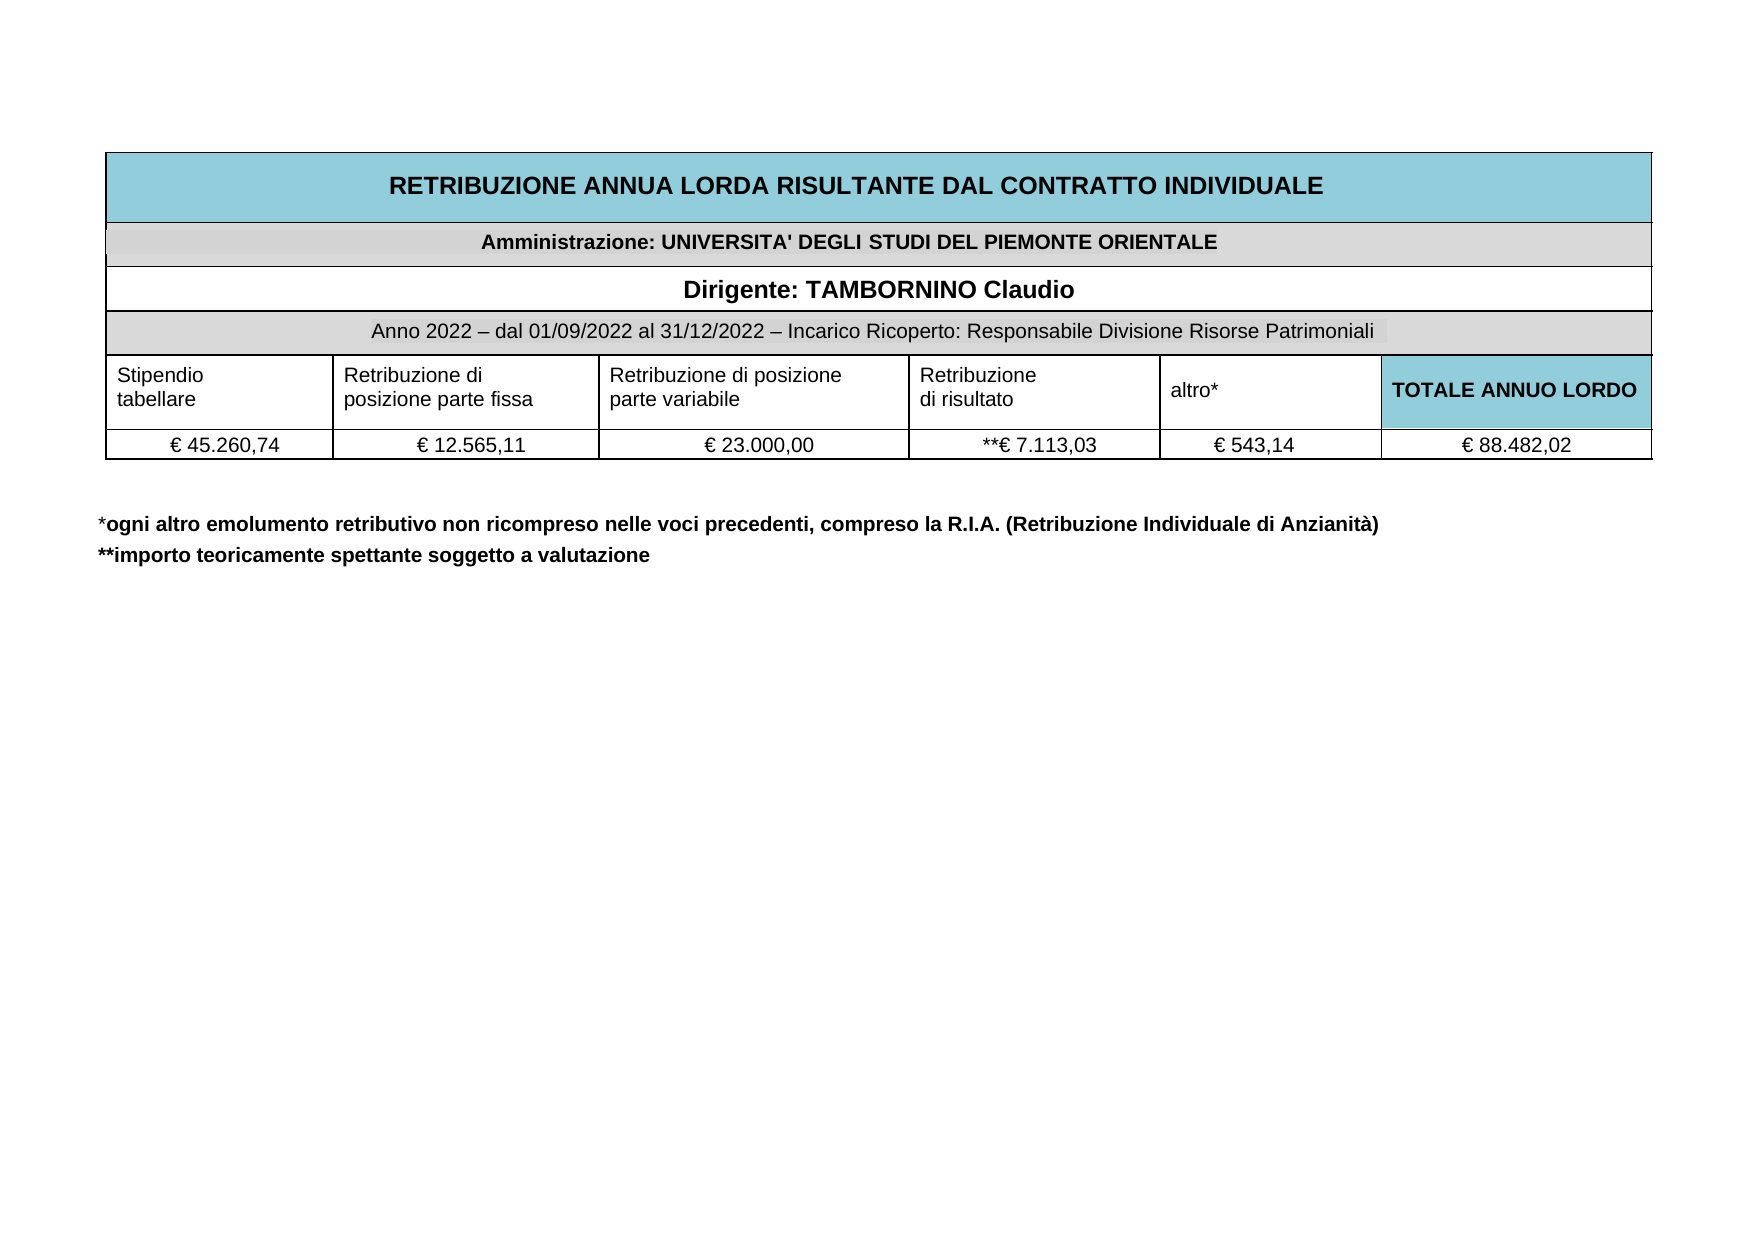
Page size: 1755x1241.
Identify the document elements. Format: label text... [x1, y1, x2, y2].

table_cell TOTALE ANNUO LORDO [1382, 356, 1651, 428]
table_cell € 45.260,74 [107, 430, 332, 458]
table_cell altro* [1161, 356, 1381, 428]
table_cell € 23.000,00 [600, 430, 908, 458]
table_cell Retribuzione di posizione parte variabile [600, 356, 908, 428]
table_cell Stipendio tabellare [107, 356, 332, 428]
table_header RETRIBUZIONE ANNUA LORDA RISULTANTE DAL CONTRATTO INDIVIDUALE [107, 153, 1651, 222]
table_cell € 88.482,02 [1382, 430, 1651, 458]
table_cell Dirigente: TAMBORNINO Claudio [107, 267, 1651, 310]
table_cell **€ 7.113,03 [910, 430, 1159, 458]
table_cell Anno 2022 – dal 01/09/2022 al 31/12/2022 – Incarico Ricoperto: Responsabile Divisione Risorse Patrimoniali [107, 312, 1651, 354]
table_cell Amministrazione: UNIVERSITA' DEGLI STUDI DEL PIEMONTE ORIENTALE [107, 223, 1651, 266]
subtitle *ogni altro emolumento retributivo non ricompreso nelle voci precedenti, compreso la R.I.A. (Retribuzione Individuale di Anzianità) [98, 511, 1650, 535]
table_cell Retribuzione di risultato [910, 356, 1159, 428]
text **importo teoricamente spettante soggetto a valutazione [98, 543, 1650, 567]
table_cell € 543,14 [1161, 430, 1381, 458]
table_cell Retribuzione di posizione parte fissa [334, 356, 598, 428]
table_cell € 12.565,11 [334, 430, 598, 458]
